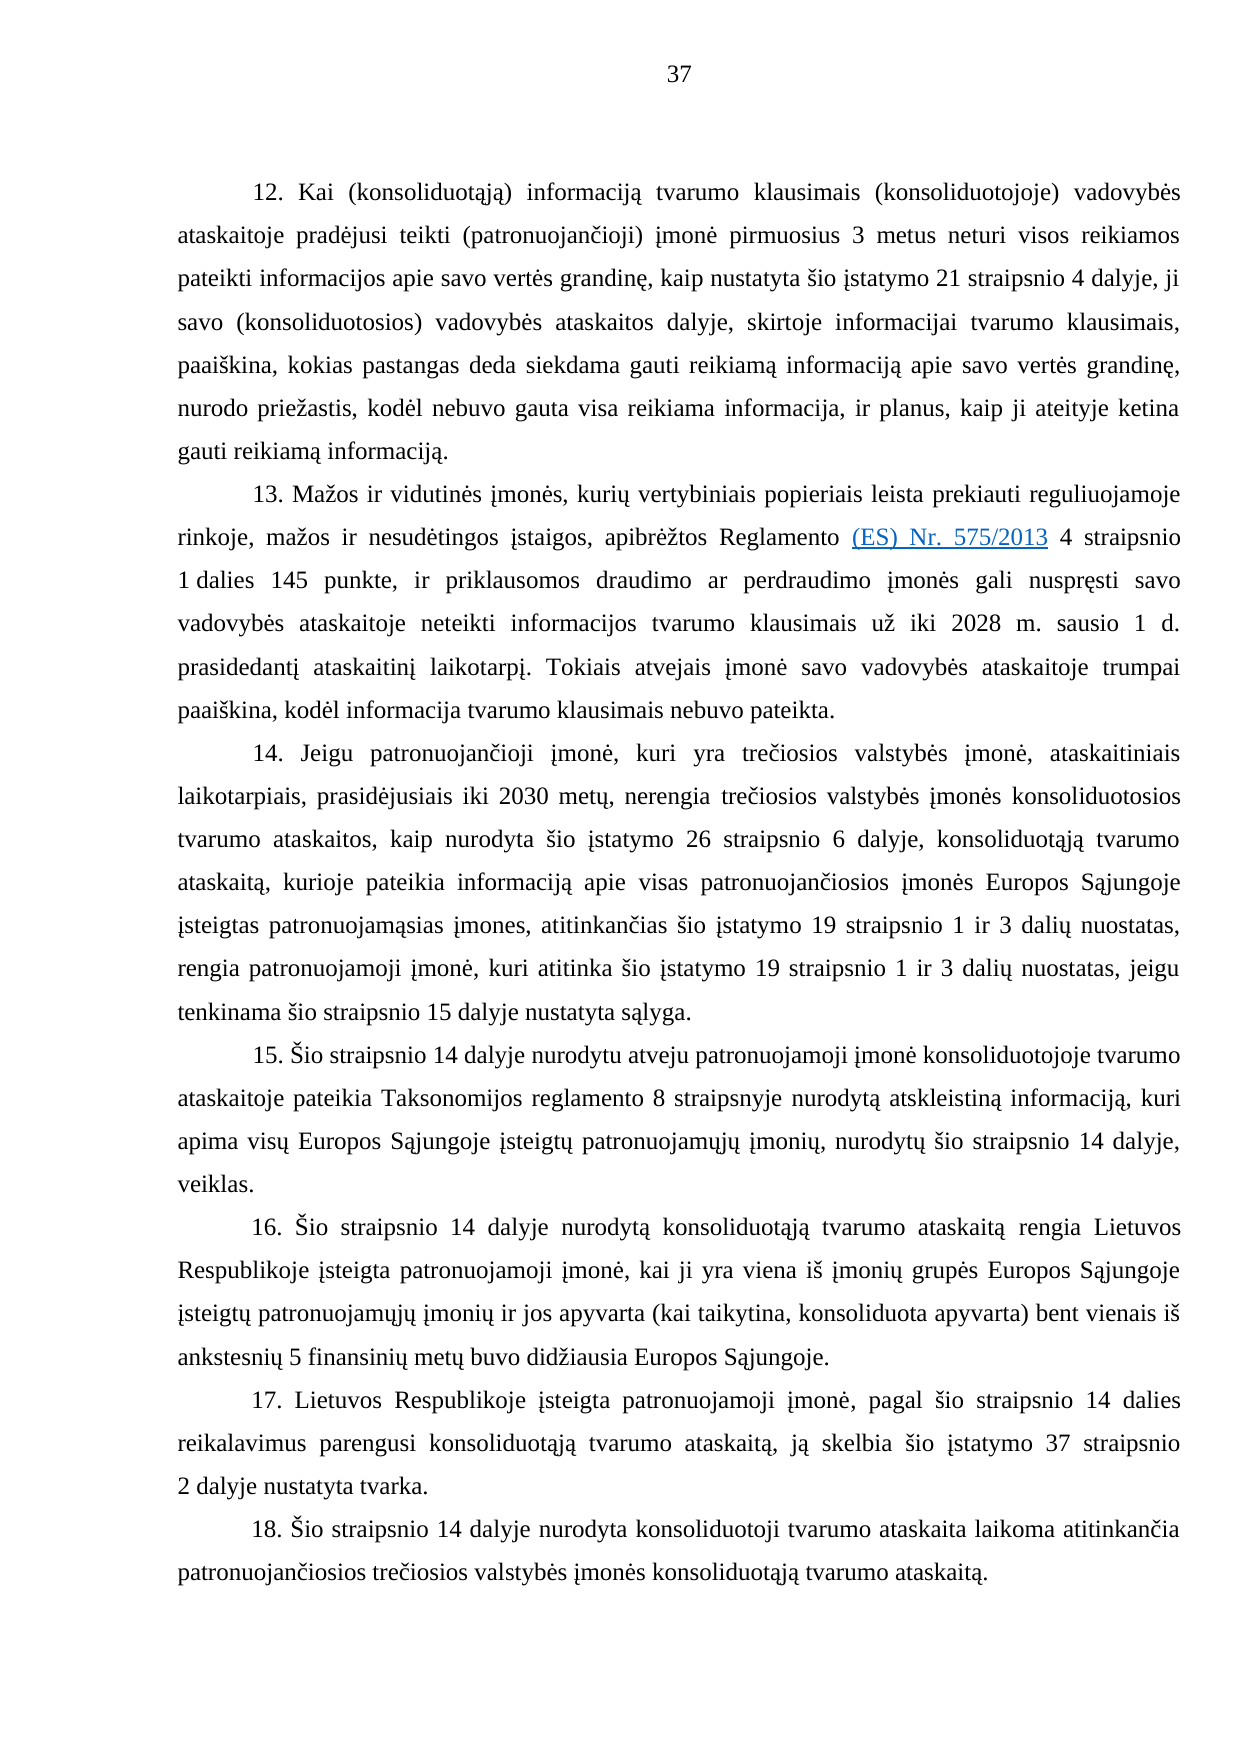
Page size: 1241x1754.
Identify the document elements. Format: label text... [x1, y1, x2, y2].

text 14. Jeigu patronuojančioji įmonė, kuri yra trečiosios valstybės įmonė, ataskaitiniais laikotarpiais, prasidėjusiais iki 2030 metų, nerengia trečiosios valstybės įmonės konsoliduotosios tvarumo ataskaitos, kaip nurodyta šio įstatymo 26 straipsnio 6 dalyje, konsoliduotąją tvarumo ataskaitą, kurioje pateikia informaciją apie visas patronuojančiosios įmonės Europos Sąjungoje įsteigtas patronuojamąsias įmones, atitinkančias šio įstatymo 19 straipsnio 1 ir 3 dalių nuostatas, rengia patronuojamoji įmonė, kuri atitinka šio įstatymo 19 straipsnio 1 ir 3 dalių nuostatas, jeigu tenkinama šio straipsnio 15 dalyje nustatyta sąlyga. [177, 738, 1181, 1025]
text 15. Šio straipsnio 14 dalyje nurodytu atveju patronuojamoji įmonė konsoliduotojoje tvarumo ataskaitoje pateikia Taksonomijos reglamento 8 straipsnyje nurodytą atskleistiną informaciją, kuri apima visų Europos Sąjungoje įsteigtų patronuojamųjų įmonių, nurodytų šio straipsnio 14 dalyje, veiklas. [177, 1040, 1181, 1198]
text 18. Šio straipsnio 14 dalyje nurodyta konsoliduotoji tvarumo ataskaita laikoma atitinkančia patronuojančiosios trečiosios valstybės įmonės konsoliduotąją tvarumo ataskaitą. [177, 1514, 1181, 1586]
text 17. Lietuvos Respublikoje įsteigta patronuojamoji įmonė, pagal šio straipsnio 14 dalies reikalavimus parengusi konsoliduotąją tvarumo ataskaitą, ją skelbia šio įstatymo 37 straipsnio 2 dalyje nustatyta tvarka. [177, 1385, 1181, 1500]
text 13. Mažos ir vidutinės įmonės, kurių vertybiniais popieriais leista prekiauti reguliuojamoje rinkoje, mažos ir nesudėtingos įstaigos, apibrėžtos Reglamento (ES) Nr. 575/2013 4 straipsnio 1 dalies 145 punkte, ir priklausomos draudimo ar perdraudimo įmonės gali nuspręsti savo vadovybės ataskaitoje neteikti informacijos tvarumo klausimais už iki 2028 m. sausio 1 d. prasidedantį ataskaitinį laikotarpį. Tokiais atvejais įmonė savo vadovybės ataskaitoje trumpai paaiškina, kodėl informacija tvarumo klausimais nebuvo pateikta. [177, 479, 1181, 723]
text 12. Kai (konsoliduotąją) informaciją tvarumo klausimais (konsoliduotojoje) vadovybės ataskaitoje pradėjusi teikti (patronuojančioji) įmonė pirmuosius 3 metus neturi visos reikiamos pateikti informacijos apie savo vertės grandinę, kaip nustatyta šio įstatymo 21 straipsnio 4 dalyje, ji savo (konsoliduotosios) vadovybės ataskaitos dalyje, skirtoje informacijai tvarumo klausimais, paaiškina, kokias pastangas deda siekdama gauti reikiamą informaciją apie savo vertės grandinę, nurodo priežastis, kodėl nebuvo gauta visa reikiama informacija, ir planus, kaip ji ateityje ketina gauti reikiamą informaciją. [177, 177, 1181, 465]
text 16. Šio straipsnio 14 dalyje nurodytą konsoliduotąją tvarumo ataskaitą rengia Lietuvos Respublikoje įsteigta patronuojamoji įmonė, kai ji yra viena iš įmonių grupės Europos Sąjungoje įsteigtų patronuojamųjų įmonių ir jos apyvarta (kai taikytina, konsoliduota apyvarta) bent vienais iš ankstesnių 5 finansinių metų buvo didžiausia Europos Sąjungoje. [177, 1212, 1181, 1370]
